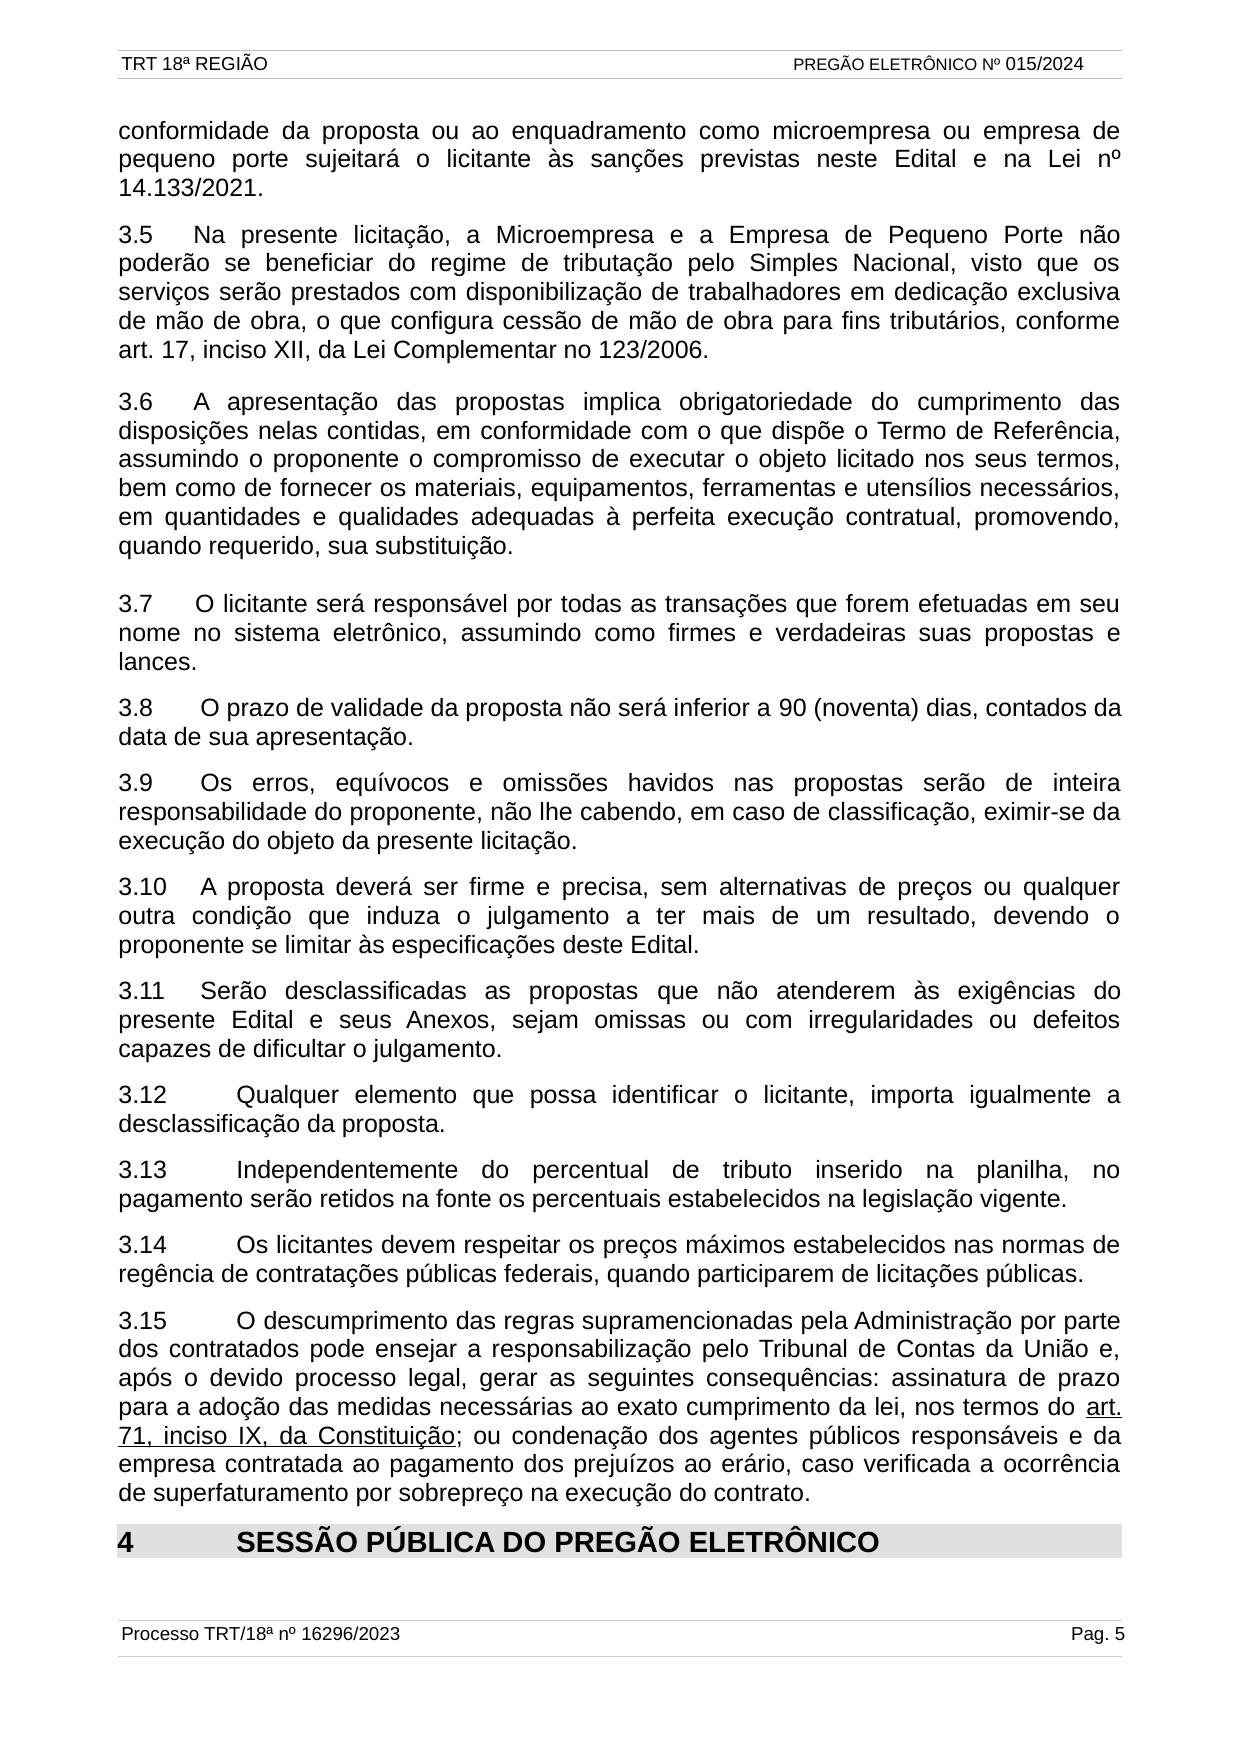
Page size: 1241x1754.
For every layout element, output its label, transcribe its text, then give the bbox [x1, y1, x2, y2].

text 4 SESSÃO PÚBLICA DO PREGÃO ELETRÔNICO [117, 1524, 1122, 1558]
text 3.15 O descumprimento das regras supramencionadas pela Administração por parte dos contratados pode ensejar a responsabilização pelo Tribunal de Contas da União e, após o devido processo legal, gerar as seguintes consequências: assinatura de prazo para a adoção das medidas necessárias ao exato cumprimento da lei, nos termos do art. 71, inciso IX, da Constituição; ou condenação dos agentes públicos responsáveis e da empresa contratada ao pagamento dos prejuízos ao erário, caso verificada a ocorrência de superfaturamento por sobrepreço na execução do contrato. [118, 1306, 1122, 1507]
text 3.6 A apresentação das propostas implica obrigatoriedade do cumprimento das disposições nelas contidas, em conformidade com o que dispõe o Termo de Referência, assumindo o proponente o compromisso de executar o objeto licitado nos seus termos, bem como de fornecer os materiais, equipamentos, ferramentas e utensílios necessários, em quantidades e qualidades adequadas à perfeita execução contratual, promovendo, quando requerido, sua substituição. [118, 387, 1122, 559]
text 3.12 Qualquer elemento que possa identificar o licitante, importa igualmente a desclassificação da proposta. [118, 1080, 1122, 1137]
text 3.7 O licitante será responsável por todas as transações que forem efetuadas em seu nome no sistema eletrônico, assumindo como firmes e verdadeiras suas propostas e lances. [118, 589, 1122, 675]
text 3.8 O prazo de validade da proposta não será inferior a 90 (noventa) dias, contados da data de sua apresentação. [118, 693, 1122, 750]
text 3.11 Serão desclassificadas as propostas que não atenderem às exigências do presente Edital e seus Anexos, sejam omissas ou com irregularidades ou defeitos capazes de dificultar o julgamento. [118, 976, 1122, 1062]
text 3.14 Os licitantes devem respeitar os preços máximos estabelecidos nas normas de regência de contratações públicas federais, quando participarem de licitações públicas. [118, 1230, 1122, 1288]
text 3.13 Independentemente do percentual de tributo inserido na planilha, no pagamento serão retidos na fonte os percentuais estabelecidos na legislação vigente. [118, 1155, 1122, 1213]
text 3.10 A proposta deverá ser firme e precisa, sem alternativas de preços ou qualquer outra condição que induza o julgamento a ter mais de um resultado, devendo o proponente se limitar às especificações deste Edital. [118, 872, 1122, 958]
text conformidade da proposta ou ao enquadramento como microempresa ou empresa de pequeno porte sujeitará o licitante às sanções previstas neste Edital e na Lei nº 14.133/2021. [118, 116, 1122, 202]
text 3.5 Na presente licitação, a Microempresa e a Empresa de Pequeno Porte não poderão se beneficiar do regime de tributação pelo Simples Nacional, visto que os serviços serão prestados com disponibilização de trabalhadores em dedicação exclusiva de mão de obra, o que configura cessão de mão de obra para fins tributários, conforme art. 17, inciso XII, da Lei Complementar no 123/2006. [118, 219, 1122, 363]
text 3.9 Os erros, equívocos e omissões havidos nas propostas serão de inteira responsabilidade do proponente, não lhe cabendo, em caso de classificação, eximir-se da execução do objeto da presente licitação. [118, 768, 1122, 854]
